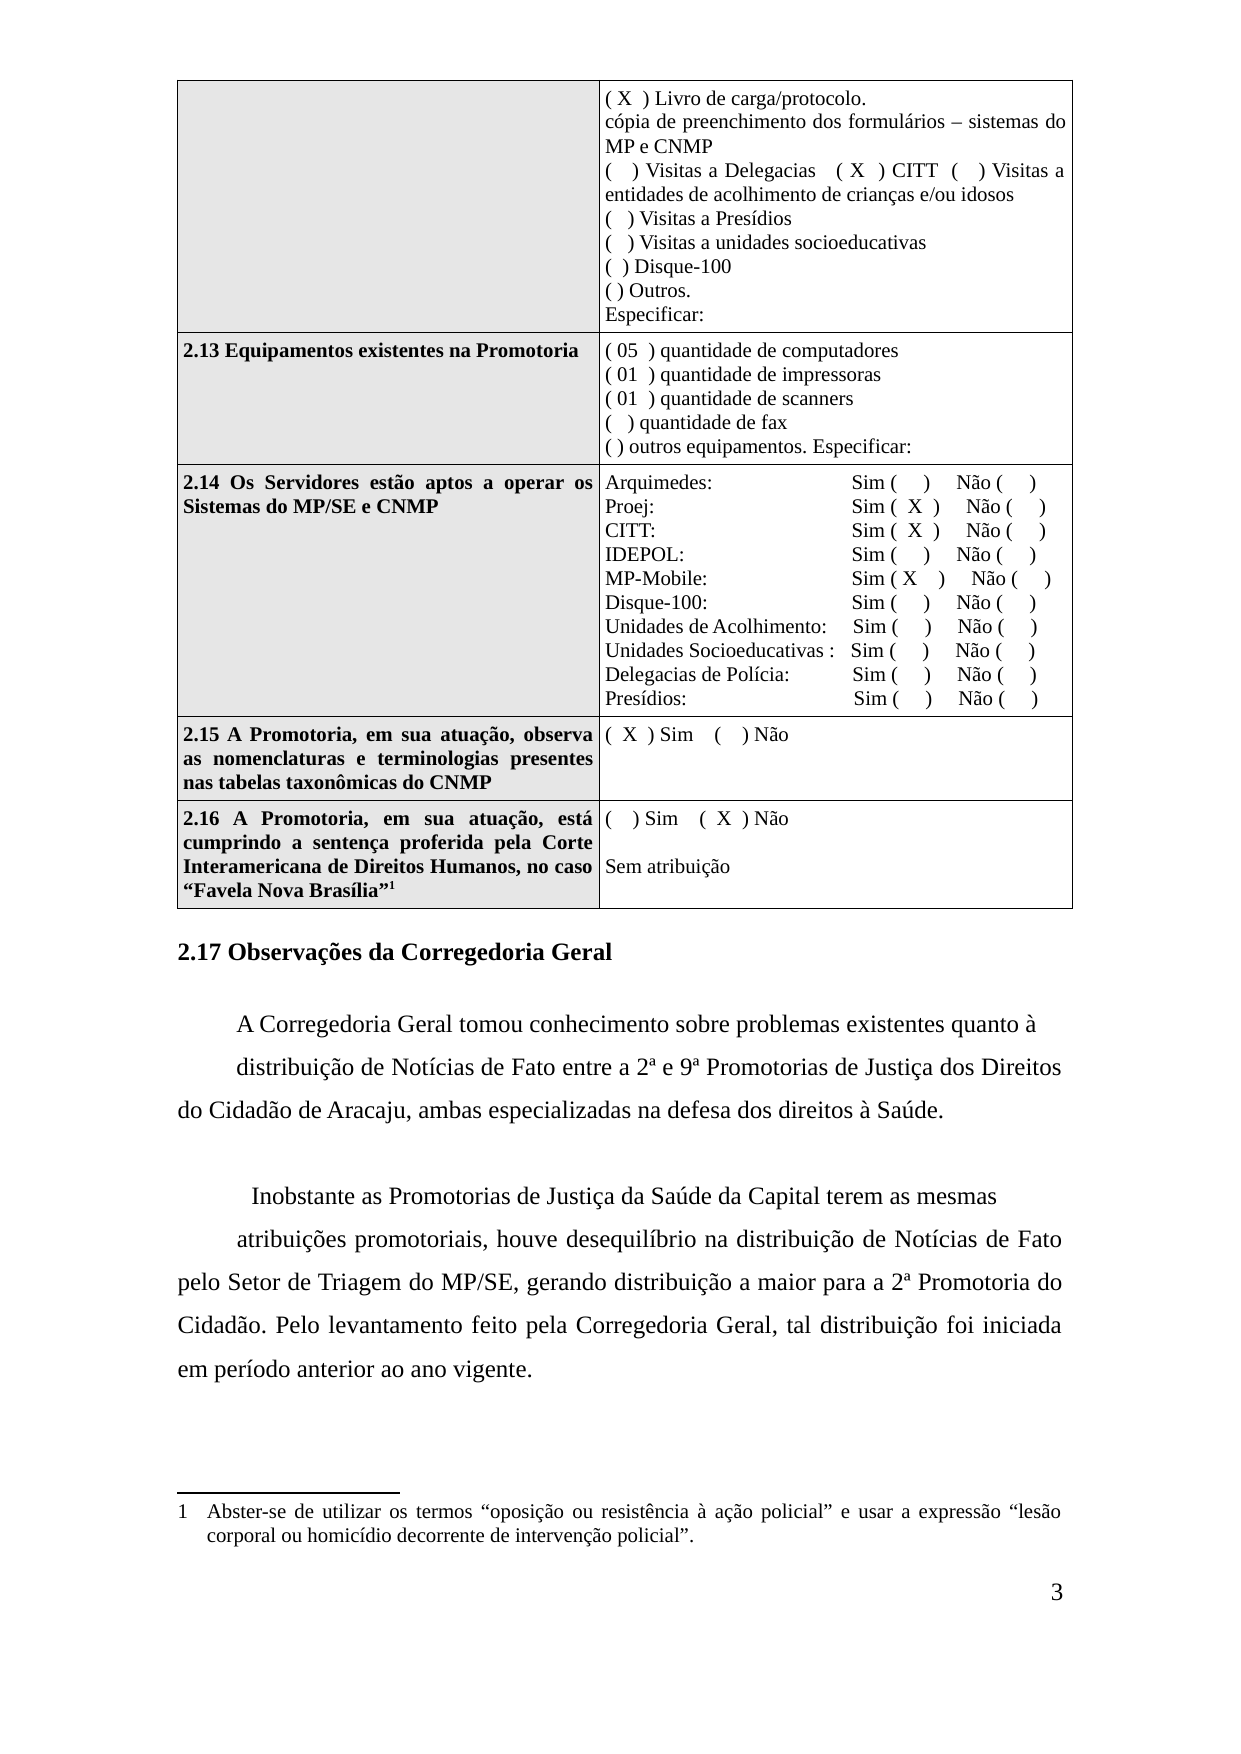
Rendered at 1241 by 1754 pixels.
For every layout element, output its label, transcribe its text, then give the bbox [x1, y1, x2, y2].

table_cell 2.16 A Promotoria, em sua atuação, está cumprindo a sentença proferida pela Corte Interamericana de Direitos Humanos, no caso “Favela Nova Brasília” [178, 801, 599, 908]
table_cell ( ) Sim ( X ) Não Sem atribuição [600, 801, 1072, 908]
table_cell 2.14 Os Servidores estão aptos a operar os Sistemas do MP/SE e CNMP [178, 465, 599, 716]
table_cell ( 05 ) quantidade de computadores ( 01 ) quantidade de impressoras ( 01 ) quantidade de scanners ( ) quantidade de fax ( ) outros equipamentos. Especificar: [600, 333, 1072, 464]
table_cell 2.13 Equipamentos existentes na Promotoria [178, 333, 599, 464]
text atribuições promotoriais, houve desequilíbrio na distribuição de Notícias de Fato pelo Setor de Triagem do MP/SE, gerando distribuição a maior para a 2ª Promotoria do Cidadão. Pelo levantamento feito pela Corregedoria Geral, tal distribuição foi iniciada em período anterior ao ano vigente. [177, 1224, 1063, 1382]
table_cell ( X ) Sim ( ) Não [600, 717, 1072, 800]
text distribuição de Notícias de Fato entre a 2ª e 9ª Promotorias de Justiça dos Direitos do Cidadão de Aracaju, ambas especializadas na defesa dos direitos à Saúde. [177, 1052, 1063, 1124]
text 2.17 Observações da Corregedoria Geral [177, 937, 1063, 966]
table_cell Arquimedes: Sim ( ) Não ( ) Proej: Sim ( X ) Não ( ) CITT: Sim ( X ) Não ( ) IDEPOL: Sim ( ) Não ( ) MP-Mobile: Sim ( X ) Não ( ) Disque-100: Sim ( ) Não ( ) Unidades de Acolhimento: Sim ( ) Não ( ) Unidades Socioeducativas : Sim ( ) Não ( ) Delegacias de Polícia: Sim ( ) Não ( ) Presídios: Sim ( ) Não ( ) [600, 465, 1072, 716]
table_cell 2.15 A Promotoria, em sua atuação, observa as nomenclaturas e terminologias presentes nas tabelas taxonômicas do CNMP [178, 717, 599, 800]
table_cell [178, 81, 599, 332]
table_cell ( X ) Livro de carga/protocolo. cópia de preenchimento dos formulários – sistemas do MP e CNMP ( ) Visitas a Delegacias ( X ) CITT ( ) Visitas a entidades de acolhimento de crianças e/ou idosos ( ) Visitas a Presídios ( ) Visitas a unidades socioeducativas ( ) Disque-100 ( ) Outros. Especificar: [600, 81, 1072, 332]
text Inobstante as Promotorias de Justiça da Saúde da Capital terem as mesmas [177, 1181, 1063, 1210]
text A Corregedoria Geral tomou conhecimento sobre problemas existentes quanto à [177, 1009, 1063, 1037]
